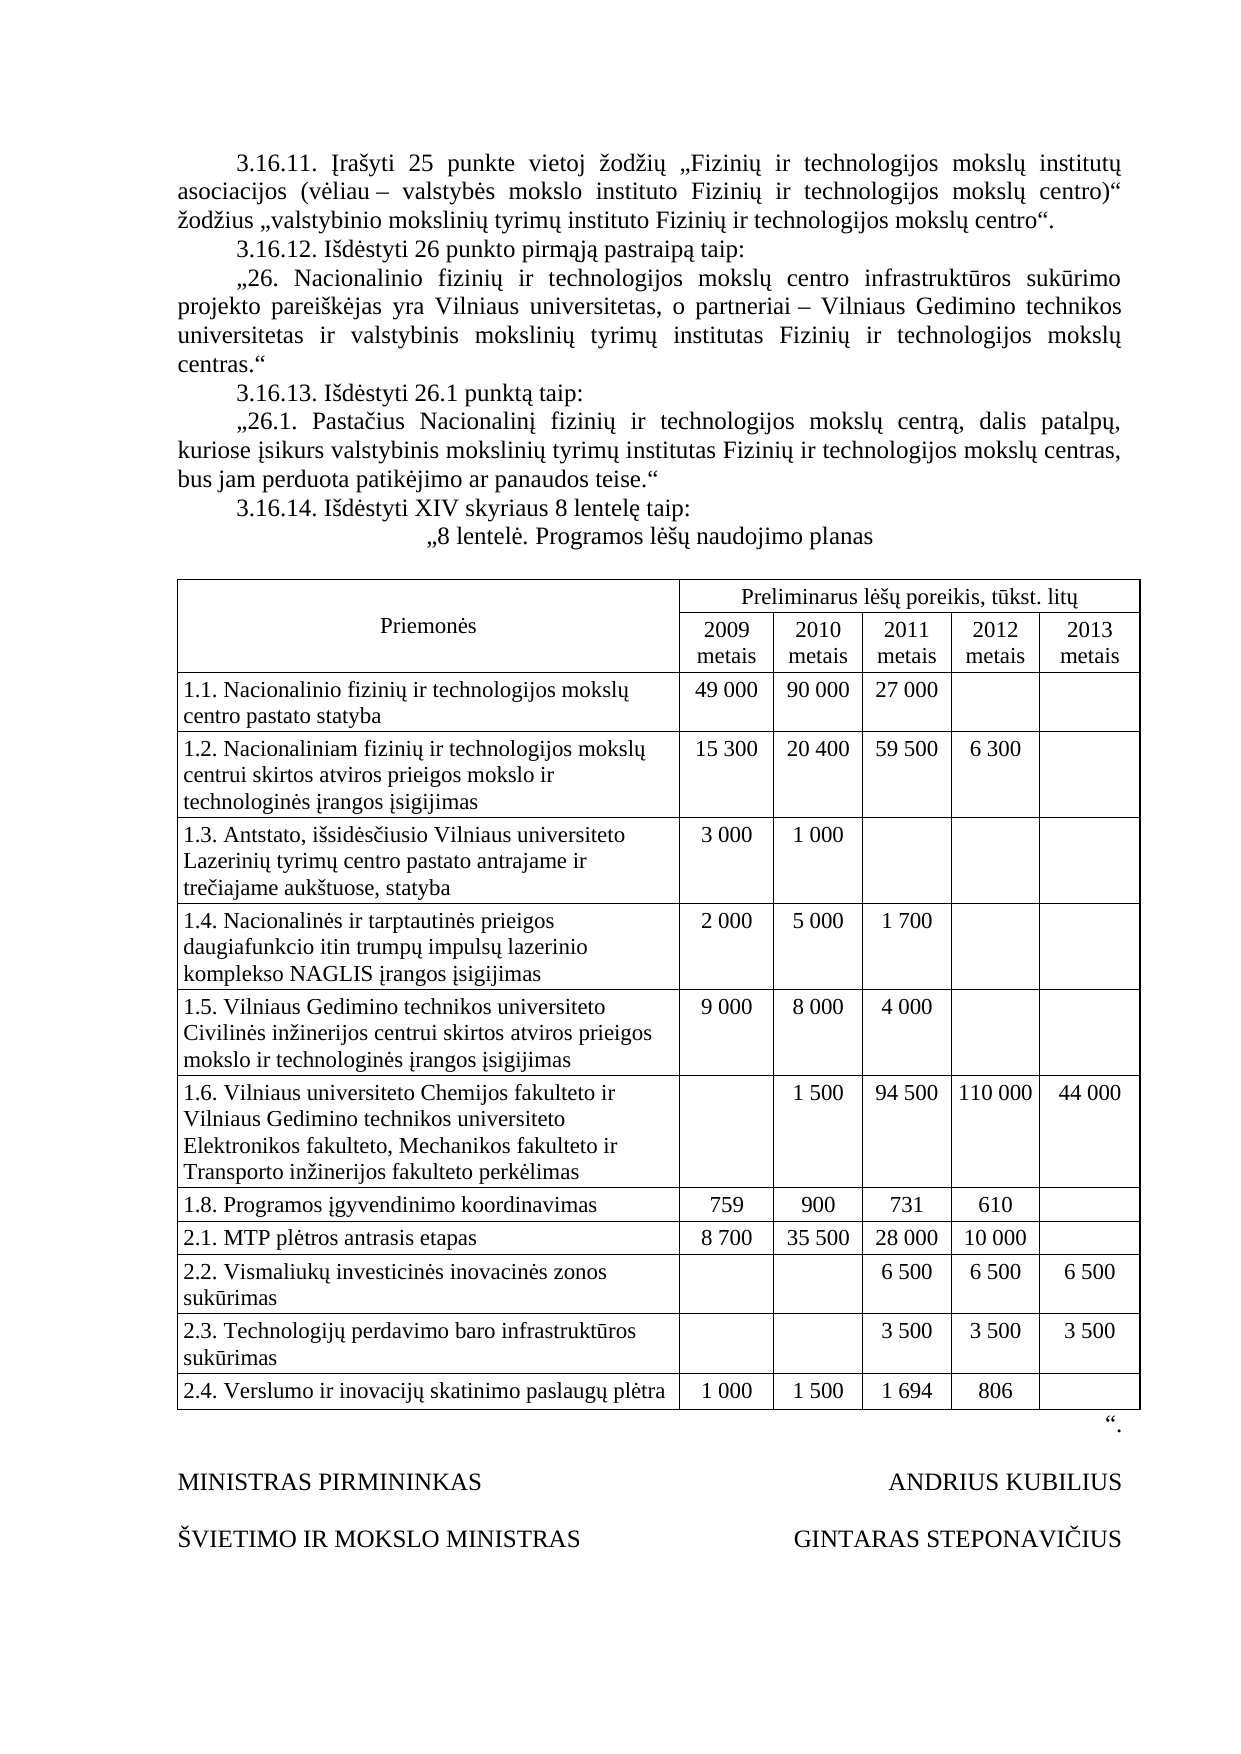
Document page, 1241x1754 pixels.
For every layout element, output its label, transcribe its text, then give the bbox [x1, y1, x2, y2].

table_cell 35 500 [774, 1222, 862, 1254]
table_cell 2009 metais [680, 613, 773, 672]
table_cell 3 500 [863, 1314, 951, 1373]
table_cell 2.1. MTP plėtros antrasis etapas [178, 1222, 679, 1254]
table_cell 28 000 [863, 1222, 951, 1254]
table_cell 8 700 [680, 1222, 773, 1254]
table_cell 2.3. Technologijų perdavimo baro infrastruktūros sukūrimas [178, 1314, 679, 1373]
text 3.16.14. Išdėstyti XIV skyriaus 8 lentelę taip: [177, 493, 1122, 521]
table_cell 2.4. Verslumo ir inovacijų skatinimo paslaugų plėtra [178, 1374, 679, 1408]
table_cell 6 500 [863, 1255, 951, 1313]
text 3.16.13. Išdėstyti 26.1 punktą taip: [177, 378, 1122, 406]
table_header Preliminarus lėšų poreikis, tūkst. litų [680, 580, 1139, 612]
table_cell [952, 904, 1039, 989]
table_cell [952, 673, 1039, 731]
table_cell 49 000 [680, 673, 773, 731]
table_header Priemonės [178, 580, 679, 672]
table_cell 27 000 [863, 673, 951, 731]
table_cell 2010 metais [774, 613, 862, 672]
table_cell 731 [863, 1188, 951, 1221]
table_cell 3 500 [952, 1314, 1039, 1373]
table_cell [1040, 1188, 1139, 1221]
text “. [177, 1410, 1122, 1438]
text 3.16.11. Įrašyti 25 punkte vietoj žodžių „Fizinių ir technologijos mokslų institutų asociacijos (vėliau – valstybės mokslo instituto Fizinių ir technologijos mokslų centro)“ žodžius „valstybinio mokslinių tyrimų instituto Fizinių ir technologijos mokslų centro“. [177, 148, 1122, 234]
text ŠVIETIMO IR MOKSLO MINISTRAS GINTARAS STEPONAVIČIUS [177, 1524, 1122, 1553]
table_cell 3 000 [680, 818, 773, 903]
table_cell [952, 990, 1039, 1075]
table_cell 2.2. Vismaliukų investicinės inovacinės zonos sukūrimas [178, 1255, 679, 1313]
table_cell 2013 metais [1040, 613, 1139, 672]
table_cell 1 000 [680, 1374, 773, 1408]
table_cell 8 000 [774, 990, 862, 1075]
table_cell [774, 1314, 862, 1373]
table_cell 20 400 [774, 732, 862, 817]
table_cell 2 000 [680, 904, 773, 989]
table_cell 1 500 [774, 1076, 862, 1187]
table_cell [1040, 673, 1139, 731]
table_cell 1.5. Vilniaus Gedimino technikos universiteto Civilinės inžinerijos centrui skirtos atviros prieigos mokslo ir technologinės įrangos įsigijimas [178, 990, 679, 1075]
table_cell 3 500 [1040, 1314, 1139, 1373]
table_cell 5 000 [774, 904, 862, 989]
table_cell 610 [952, 1188, 1039, 1221]
text MINISTRAS PIRMININKAS ANDRIUS KUBILIUS [177, 1467, 1122, 1496]
table_cell 94 500 [863, 1076, 951, 1187]
table_cell 1.1. Nacionalinio fizinių ir technologijos mokslų centro pastato statyba [178, 673, 679, 731]
table_cell 4 000 [863, 990, 951, 1075]
table_cell 15 300 [680, 732, 773, 817]
table_cell 2011 metais [863, 613, 951, 672]
table_cell [680, 1076, 773, 1187]
text 3.16.12. Išdėstyti 26 punkto pirmąją pastraipą taip: [177, 234, 1122, 263]
table_cell [863, 818, 951, 903]
table_cell 59 500 [863, 732, 951, 817]
table_cell 44 000 [1040, 1076, 1139, 1187]
table_cell 6 500 [1040, 1255, 1139, 1313]
table_cell 806 [952, 1374, 1039, 1408]
table_cell [774, 1255, 862, 1313]
table_cell 1.6. Vilniaus universiteto Chemijos fakulteto ir Vilniaus Gedimino technikos universiteto Elektronikos fakulteto, Mechanikos fakulteto ir Transporto inžinerijos fakulteto perkėlimas [178, 1076, 679, 1187]
table_cell 1 500 [774, 1374, 862, 1408]
table_cell 1 700 [863, 904, 951, 989]
table_cell [1040, 1222, 1139, 1254]
table_cell 900 [774, 1188, 862, 1221]
text „26. Nacionalinio fizinių ir technologijos mokslų centro infrastruktūros sukūrimo projekto pareiškėjas yra Vilniaus universitetas, o partneriai – Vilniaus Gedimino technikos universitetas ir valstybinis mokslinių tyrimų institutas Fizinių ir technologijos mokslų centras.“ [177, 263, 1122, 378]
table_cell 1 694 [863, 1374, 951, 1408]
table_cell 2012 metais [952, 613, 1039, 672]
table_cell 110 000 [952, 1076, 1039, 1187]
table_cell [680, 1314, 773, 1373]
table_cell 9 000 [680, 990, 773, 1075]
table_cell 6 300 [952, 732, 1039, 817]
table_cell [680, 1255, 773, 1313]
table_cell [952, 818, 1039, 903]
table_cell 1.3. Antstato, išsidėsčiusio Vilniaus universiteto Lazerinių tyrimų centro pastato antrajame ir trečiajame aukštuose, statyba [178, 818, 679, 903]
table_cell 1 000 [774, 818, 862, 903]
text „26.1. Pastačius Nacionalinį fizinių ir technologijos mokslų centrą, dalis patalpų, kuriose įsikurs valstybinis mokslinių tyrimų institutas Fizinių ir technologijos mokslų centras, bus jam perduota patikėjimo ar panaudos teise.“ [177, 406, 1122, 493]
table_cell [1040, 990, 1139, 1075]
table_cell [1040, 1374, 1139, 1408]
table_cell 1.2. Nacionaliniam fizinių ir technologijos mokslų centrui skirtos atviros prieigos mokslo ir technologinės įrangos įsigijimas [178, 732, 679, 817]
table_cell 10 000 [952, 1222, 1039, 1254]
table_cell 6 500 [952, 1255, 1039, 1313]
table_cell [1040, 904, 1139, 989]
text „8 lentelė. Programos lėšų naudojimo planas [177, 521, 1122, 550]
table_cell 1.4. Nacionalinės ir tarptautinės prieigos daugiafunkcio itin trumpų impulsų lazerinio komplekso NAGLIS įrangos įsigijimas [178, 904, 679, 989]
table_cell [1040, 818, 1139, 903]
table_cell 759 [680, 1188, 773, 1221]
table_cell 90 000 [774, 673, 862, 731]
table_cell 1.8. Programos įgyvendinimo koordinavimas [178, 1188, 679, 1221]
table_cell [1040, 732, 1139, 817]
